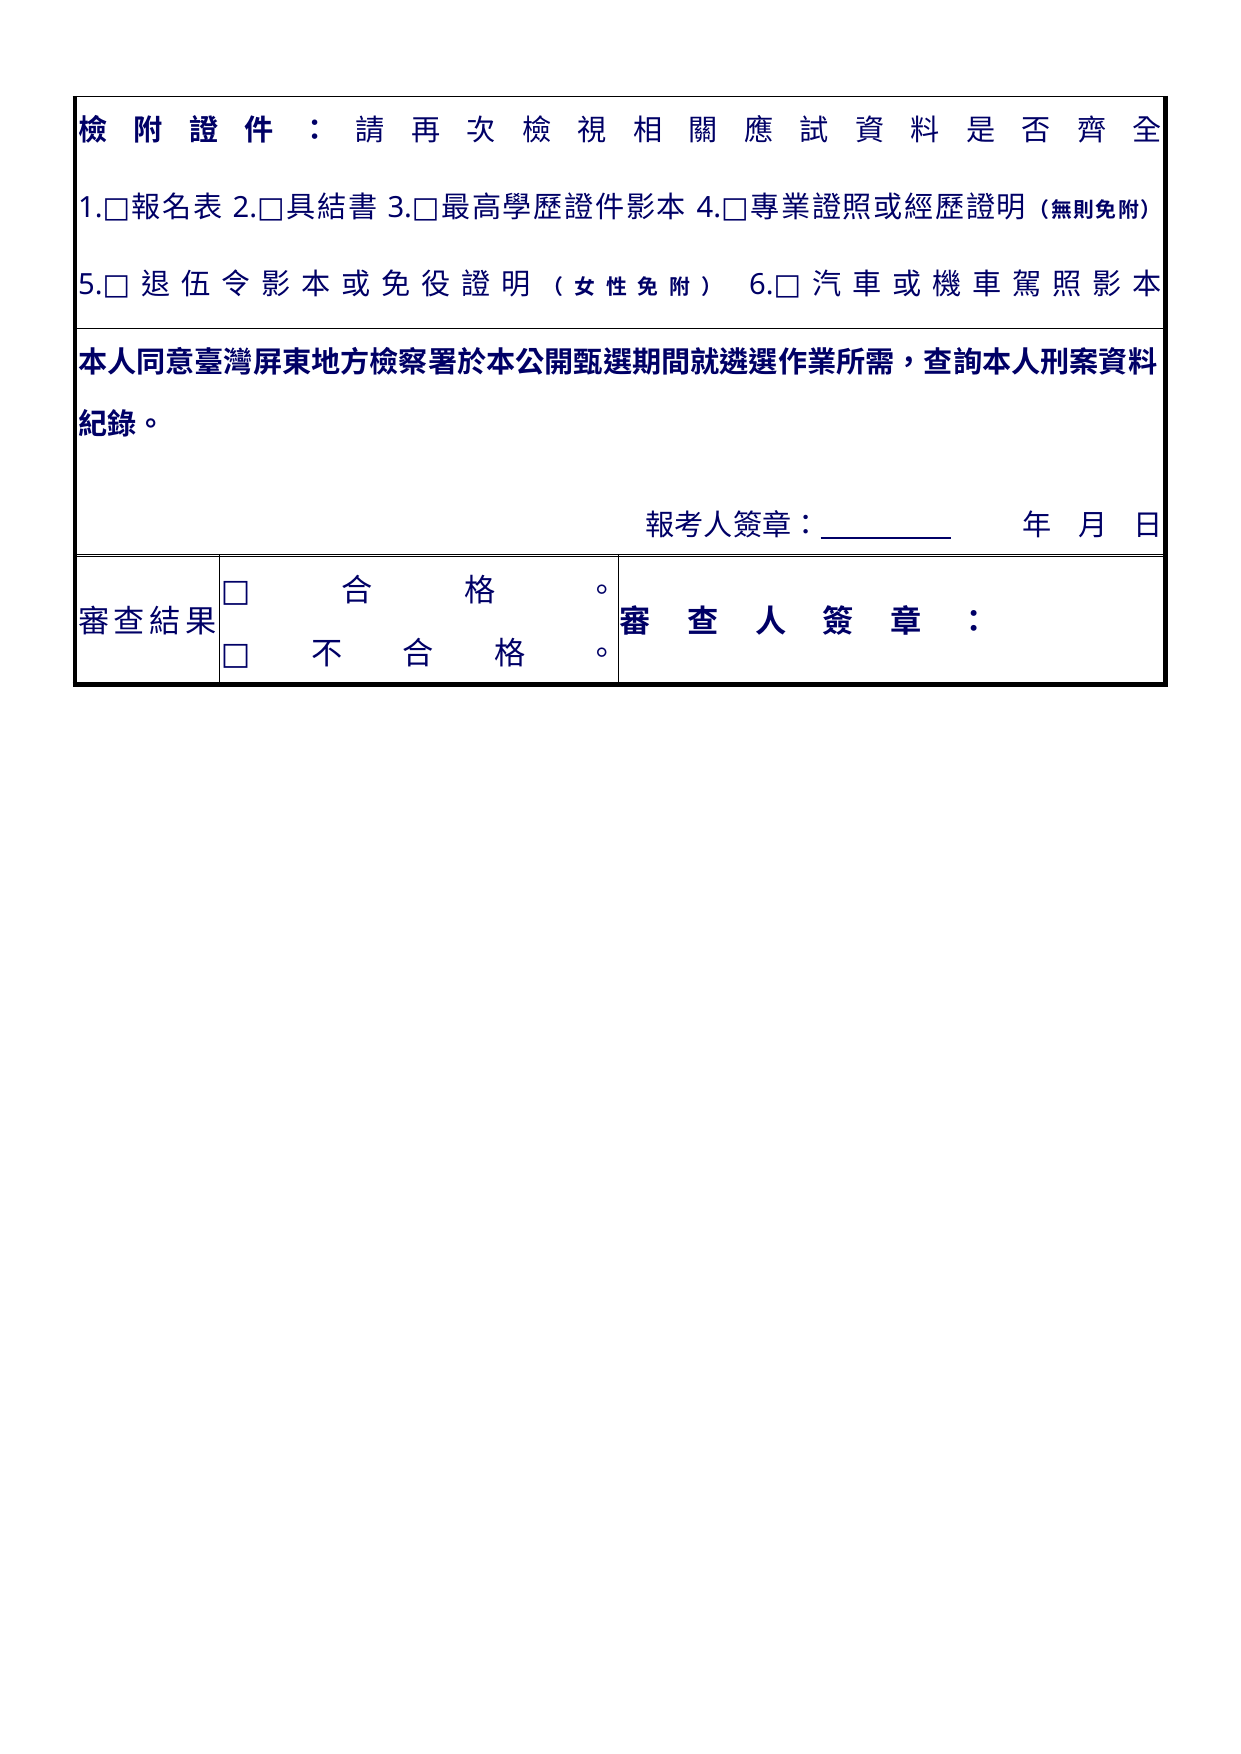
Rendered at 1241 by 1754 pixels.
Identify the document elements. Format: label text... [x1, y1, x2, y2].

table_cell 檢附證件：請再次檢視相關應試資料是否齊全 1.□報名表 2.□具結書 3.□最高學歷證件影本 4.□專業證照或經歷證明（無則免附） 5.□退伍令影本或免役證明（女性免附） 6.□汽車或機車駕照影本 [77, 97, 1163, 327]
table_cell 審查結果 [77, 557, 219, 682]
table_cell 審查人簽章： [619, 557, 1163, 682]
table_cell □合格。 □不合格。 [220, 557, 618, 682]
table_cell 本人同意臺灣屏東地方檢察署於本公開甄選期間就遴選作業所需，查詢本人刑案資料紀錄。 報考人簽章： 年 月 日 [77, 329, 1163, 554]
